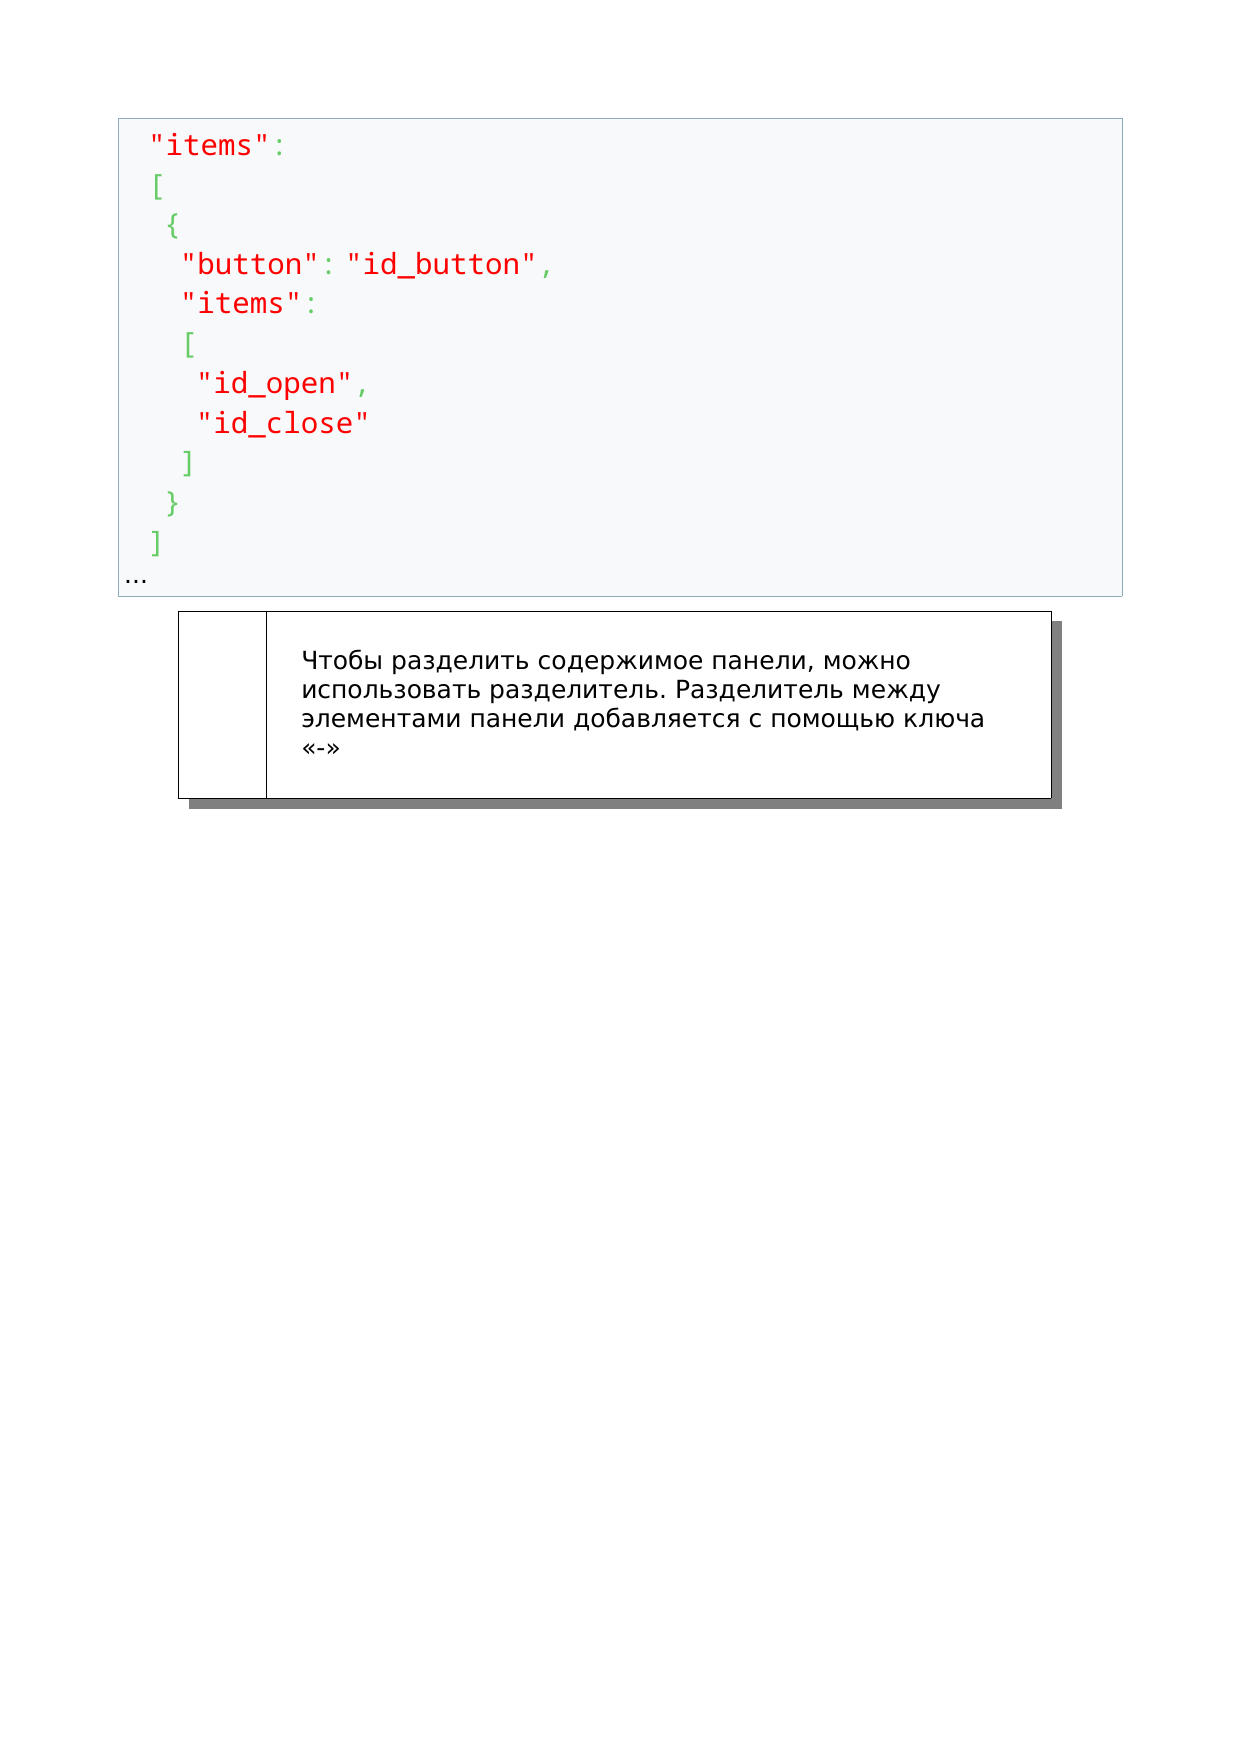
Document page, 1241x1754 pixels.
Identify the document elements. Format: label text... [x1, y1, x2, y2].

table_header Чтобы разделить содержимое панели, можно использовать разделитель. Разделитель между элементами панели добавляется с помощью ключа «-» [267, 612, 1051, 798]
table_header "items": [ { "button": "id_button", "items": [ "id_open", "id_close" ] } ] ... [119, 119, 1122, 596]
table_header [179, 612, 266, 798]
